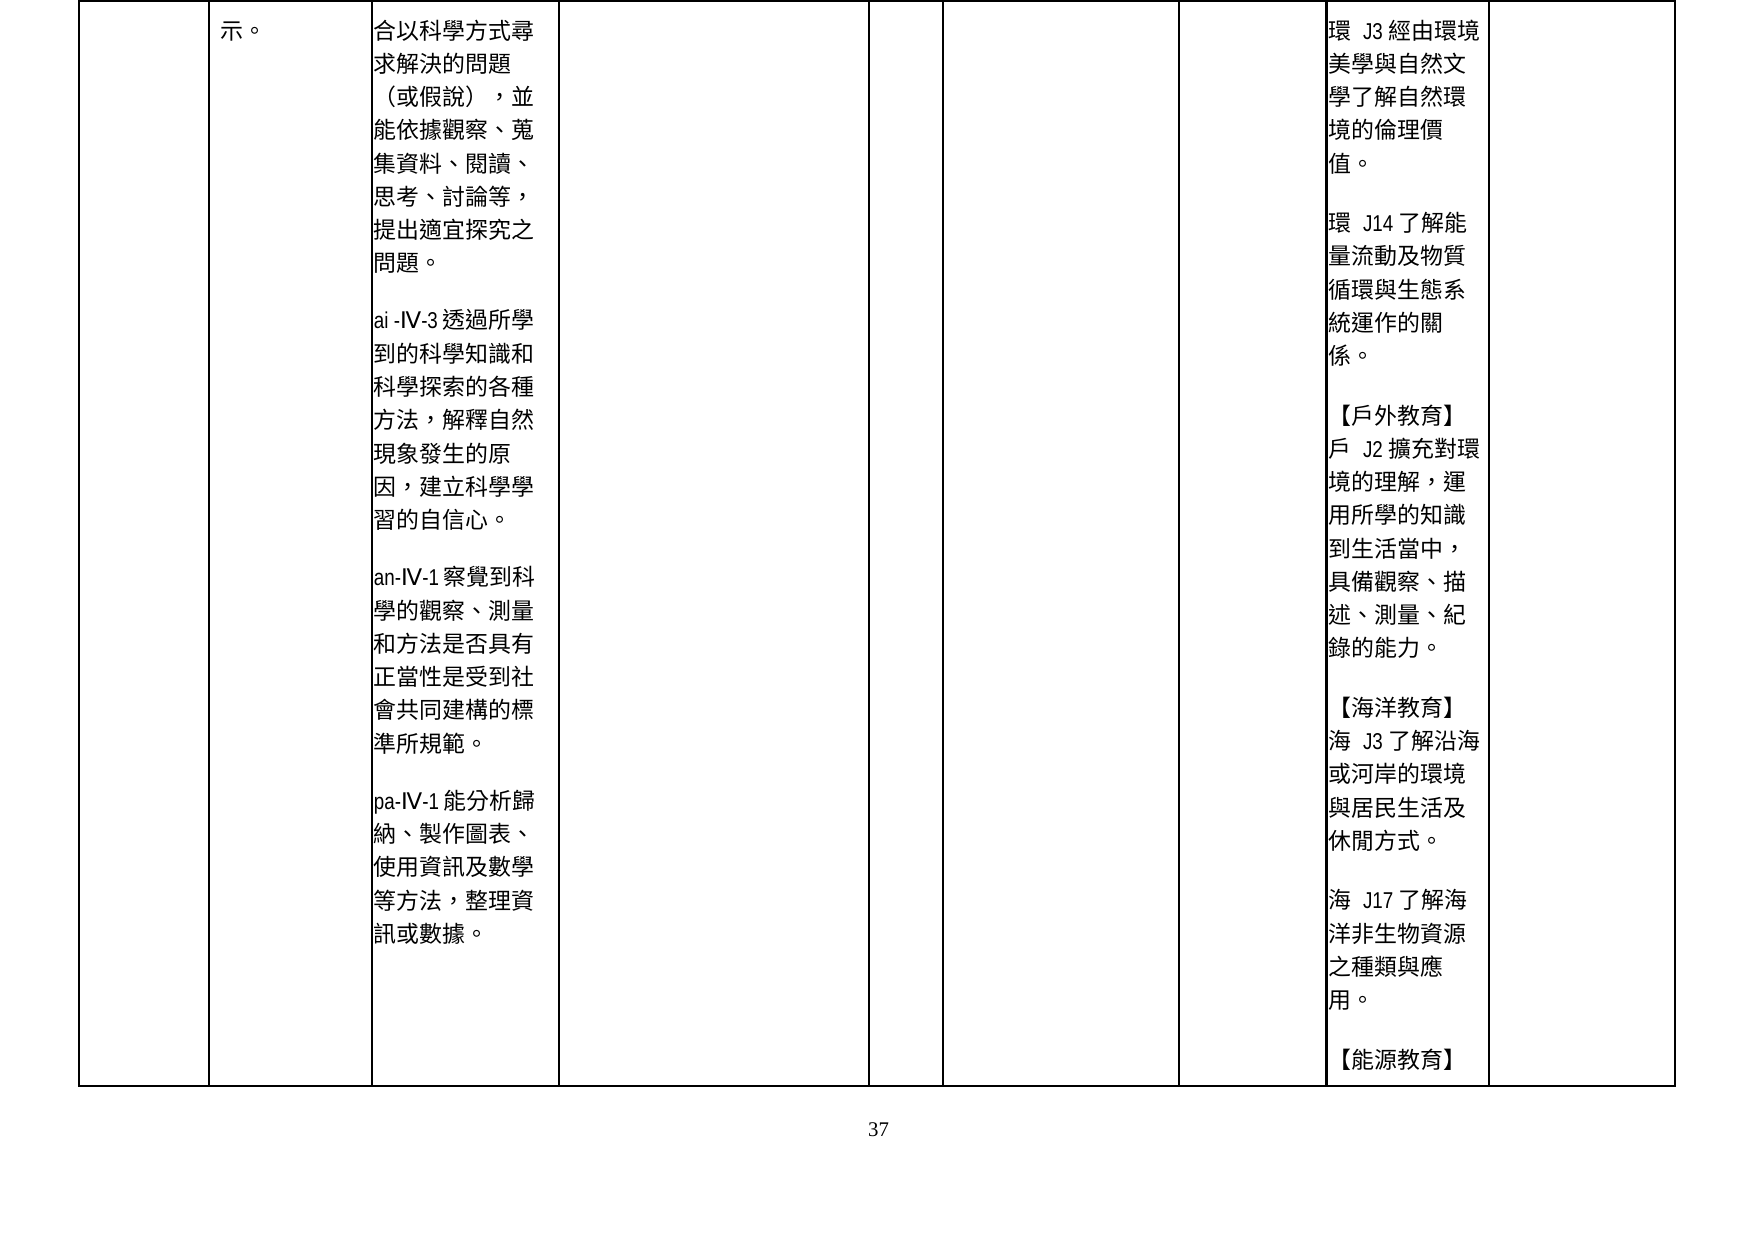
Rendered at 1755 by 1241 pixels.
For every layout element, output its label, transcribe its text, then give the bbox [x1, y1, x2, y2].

table_cell 環 J3 經由環境美學與自然文學了解自然環境的倫理價值。 環 J14 了解能量流動及物質循環與生態系統運作的關係。 【戶外教育】 戶 J2 擴充對環境的理解，運用所學的知識到生活當中，具備觀察、描述、測量、紀錄的能力。 【海洋教育】 海 J3 了解沿海或河岸的環境與居民生活及休閒方式。 海 J17 了解海洋非生物資源之種類與應用。 【能源教育】 [1328, 2, 1488, 1085]
table_cell [80, 2, 208, 1085]
table_cell [1490, 2, 1674, 1085]
table_cell [944, 2, 1178, 1085]
table_cell [560, 2, 868, 1085]
table_cell 示。 [210, 2, 371, 1085]
table_cell 合以科學方式尋求解決的問題（或假說），並能依據觀察、蒐集資料、閱讀、思考、討論等，提出適宜探究之問題。 ai -Ⅳ-3透過所學到的科學知識和科學探索的各種方法，解釋自然現象發生的原因，建立科學學習的自信心。 an-Ⅳ-1察覺到科學的觀察、測量和方法是否具有正當性是受到社會共同建構的標準所規範。 pa-Ⅳ-1能分析歸納、製作圖表、使用資訊及數學等方法，整理資訊或數據。 [373, 2, 558, 1085]
table_cell [870, 2, 942, 1085]
table_cell [1180, 2, 1325, 1085]
